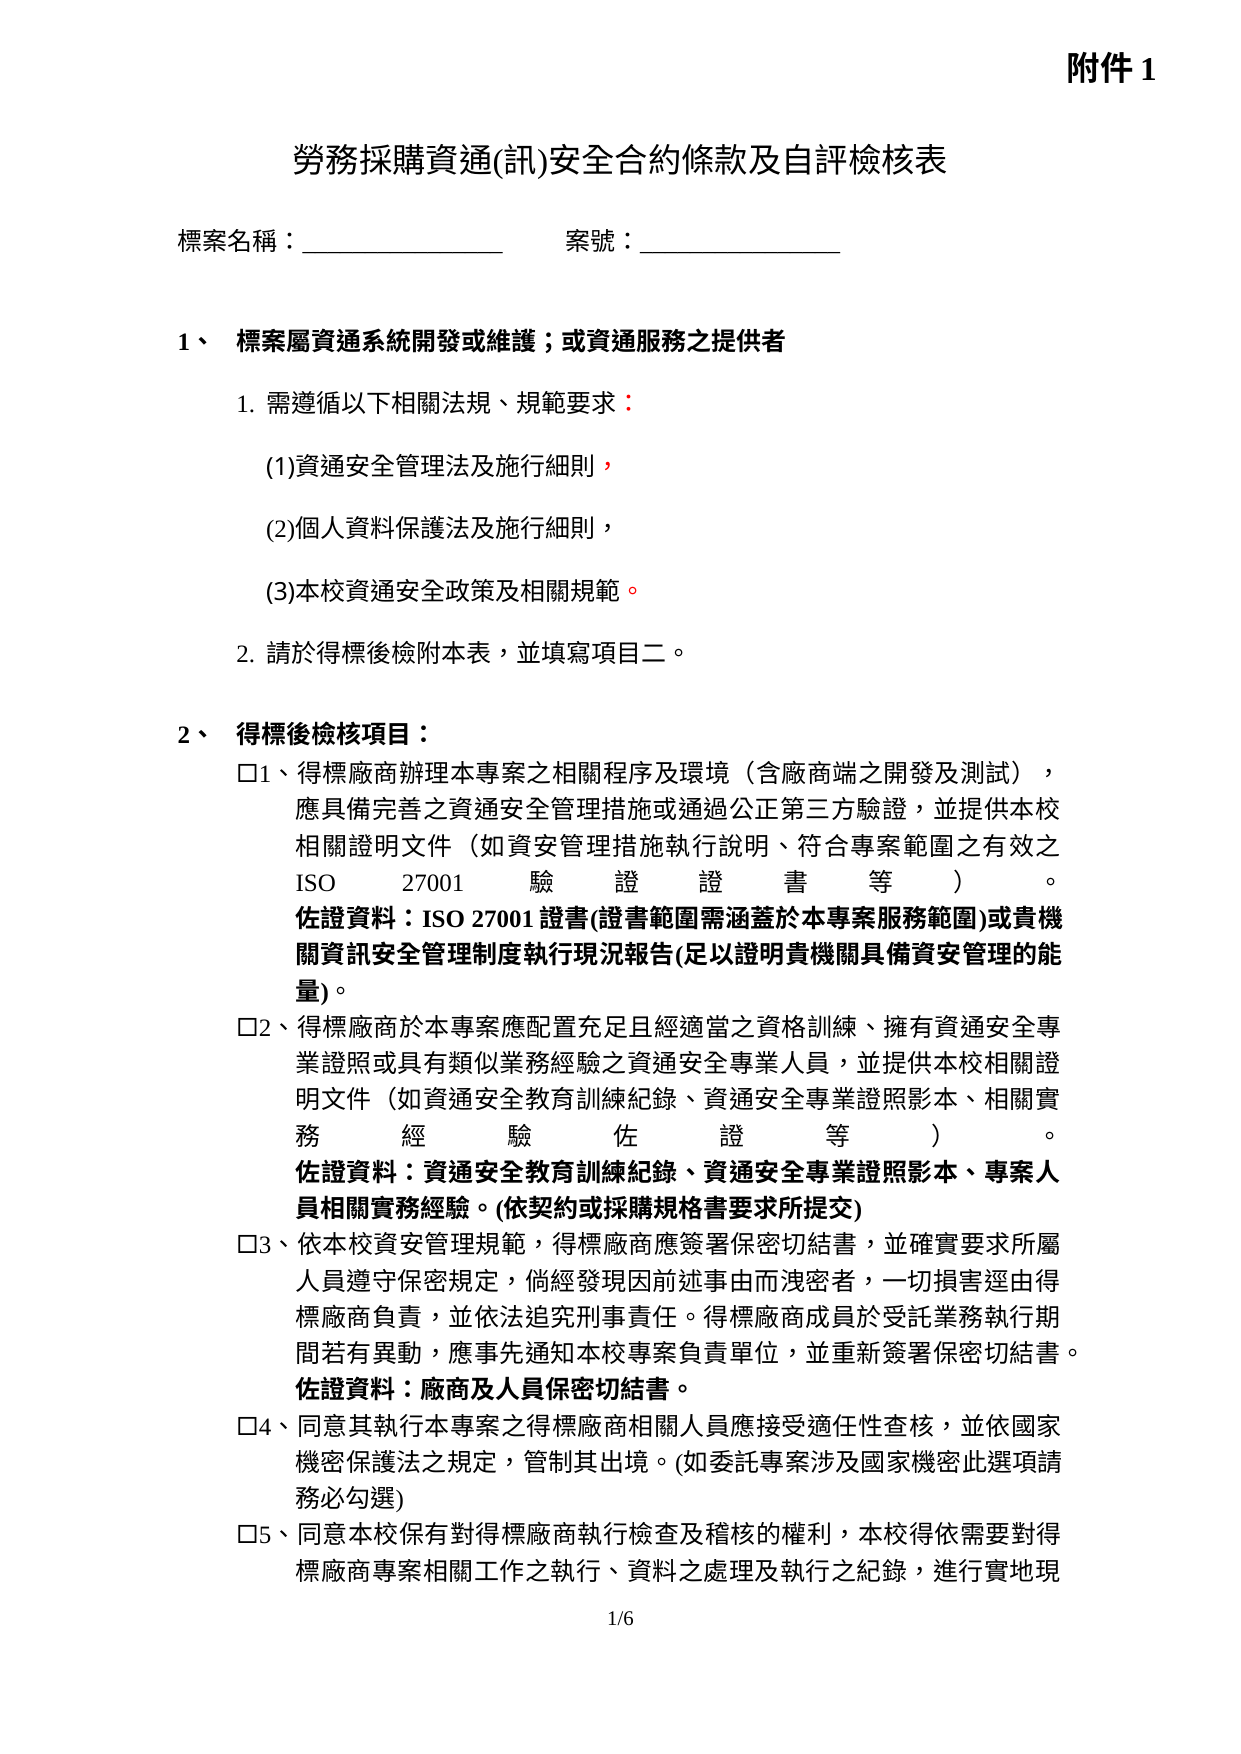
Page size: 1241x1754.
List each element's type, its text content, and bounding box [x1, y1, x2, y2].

text 標案名稱：________________ 案號：________________ [177, 197, 1052, 260]
text 勞務採購資通(訊)安全合約條款及自評檢核表 [177, 34, 1200, 264]
text 4、同意其執行本專案之得標廠商相關人員應接受適任性查核，並依國家機密保護法之規定，管制其出境。(如委託專案涉及國家機密此選項請務必勾選) [236, 1406, 1063, 1515]
list 個人資料保護法及施行細則， [266, 485, 1063, 547]
list 請於得標後檢附本表，並填寫項目二。 [236, 610, 1063, 672]
text 3、依本校資安管理規範，得標廠商應簽署保密切結書，並確實要求所屬人員遵守保密規定，倘經發現因前述事由而洩密者，一切損害逕由得標廠商負責，並依法追究刑事責任。得標廠商成員於受託業務執行期間若有異動，應事先通知本校專案負責單位，並重新簽署保密切結書。 佐證資料：廠商及人員保密切結書。 [236, 1225, 1063, 1406]
list 需遵循以下相關法規、規範要求： [236, 360, 1063, 422]
list 得標後檢核項目： [177, 691, 1063, 754]
text 5、同意本校保有對得標廠商執行檢查及稽核的權利，本校得依需要對得標廠商專案相關工作之執行、資料之處理及執行之紀錄，進行實地現 [236, 1515, 1063, 1587]
text 2、得標廠商於本專案應配置充足且經適當之資格訓練、擁有資通安全專業證照或具有類似業務經驗之資通安全專業人員，並提供本校相關證明文件（如資通安全教育訓練紀錄、資通安全專業證照影本、相關實務經驗佐證等）。 佐證資料：資通安全教育訓練紀錄、資通安全專業證照影本、專案人員相關實務經驗。(依契約或採購規格書要求所提交) [236, 1007, 1063, 1225]
text 1、得標廠商辦理本專案之相關程序及環境（含廠商端之開發及測試），應具備完善之資通安全管理措施或通過公正第三方驗證，並提供本校相關證明文件（如資安管理措施執行說明、符合專案範圍之有效之ISO 27001驗證證書等）。 佐證資料：ISO 27001證書(證書範圍需涵蓋於本專案服務範圍)或貴機關資訊安全管理制度執行現況報告(足以證明貴機關具備資安管理的能量)。 [236, 754, 1063, 1007]
list 標案屬資通系統開發或維護；或資通服務之提供者 [177, 297, 1063, 360]
list 本校資通安全政策及相關規範。 [266, 547, 1063, 610]
text 附件1 [1067, 41, 1185, 89]
list 資通安全管理法及施行細則， [266, 422, 1063, 485]
